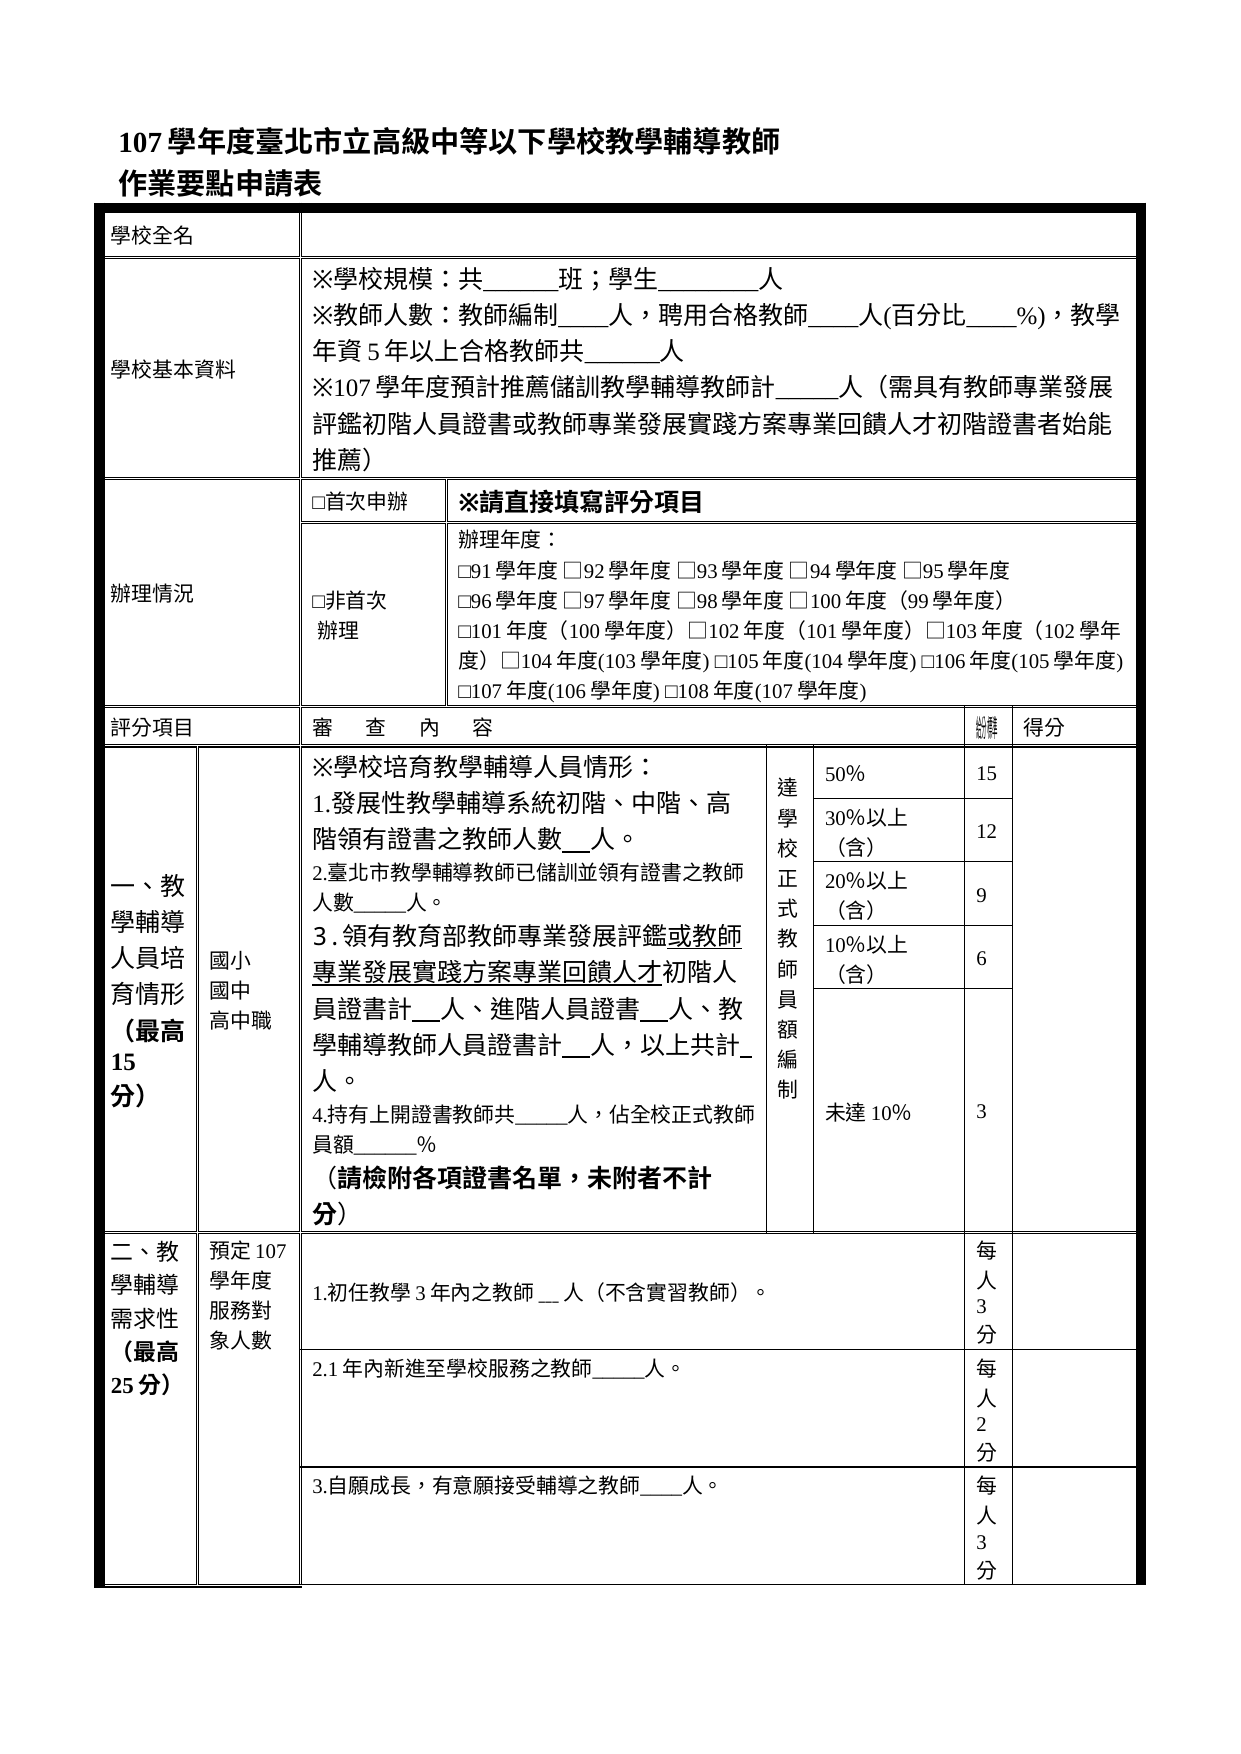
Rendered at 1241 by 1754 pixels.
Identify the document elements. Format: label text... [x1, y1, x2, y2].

table_cell [1013, 1234, 1136, 1349]
table_cell 每人2分 [965, 1350, 1012, 1466]
table_cell ※學校培育教學輔導人員情形： 1.發展性教學輔導系統初階、中階、高階領有證書之教師人數 人。 2.臺北市教學輔導教師已儲訓並領有證書之教師人數_____人。 3.領有教育部教師專業發展評鑑或教師專業發展實踐方案專業回饋人才初階人員證書計 人、進階人員證書 人、教學輔導教師人員證書計 人，以上共計 人。 4.持有上開證書教師共_____人，佔全校正式教師員額______％ （請檢附各項證書名單，未附者不計分） [302, 748, 766, 1231]
text 作業要點申請表 [118, 160, 1122, 203]
table_cell 評分項目 [105, 708, 299, 744]
table_cell 12 [965, 799, 1012, 861]
table_cell 50％ [814, 748, 964, 798]
table_cell 學校基本資料 [105, 259, 299, 477]
table_cell [1013, 748, 1136, 1231]
table_header [302, 213, 1136, 256]
table_cell □非首次 辦理 [302, 524, 445, 705]
table_cell 審 查 內 容 [302, 708, 964, 744]
table_cell 6 [965, 926, 1012, 988]
table_cell 未達10％ [814, 989, 964, 1231]
table_cell 2.1年內新進至學校服務之教師_____人。 [302, 1350, 964, 1466]
table_cell 一、教學輔導人員培育情形（最高15分） [105, 748, 196, 1231]
table_cell 3.自願成長，有意願接受輔導之教師____人。 [302, 1468, 964, 1584]
table_cell 9 [965, 862, 1012, 925]
table_cell 15 [965, 748, 1012, 798]
table_cell 每人3分 [965, 1234, 1012, 1349]
table_cell 二、教學輔導需求性（最高25分） [105, 1234, 196, 1584]
text 107學年度臺北市立高級中等以下學校教學輔導教師 [118, 118, 1122, 160]
table_cell 達學校正式教師員額編制 [767, 748, 813, 1231]
table_cell ※請直接填寫評分項目 [448, 480, 1136, 521]
table_cell 得分 [1013, 708, 1136, 744]
table_cell [1013, 1468, 1136, 1584]
table_cell □首次申辦 [302, 480, 445, 521]
table_cell 每人3分 [965, 1468, 1012, 1584]
table_cell 給分標準 [965, 708, 1012, 744]
table_cell ※學校規模：共______班；學生________人 ※教師人數：教師編制____人，聘用合格教師____人(百分比____%)，教學年資5年以上合格教師共______人 ※107學年度預計推薦儲訓教學輔導教師計_____人（需具有教師專業發展評鑑初階人員證書或教師專業發展實踐方案專業回饋人才初階證書者始能推薦） [302, 259, 1136, 477]
table_cell 1.初任教學3年內之教師ˍˍˍ人（不含實習教師）。 [302, 1234, 964, 1349]
table_cell [1013, 1350, 1136, 1466]
table_cell 3 [965, 989, 1012, 1231]
table_cell 30％以上（含） [814, 799, 964, 861]
table_cell 20％以上（含） [814, 862, 964, 925]
table_cell 國小 國中 高中職 [199, 748, 299, 1231]
table_cell 辦理年度： □91學年度 □92學年度 □93學年度 □94學年度 □95學年度 □96學年度 □97學年度 □98學年度 □100年度（99學年度） □101年度（100學年度）□102年度（101學年度）□103年度（102學年度）□104年度(103學年度) □105年度(104學年度) □106年度(105學年度) □107年度(106學年度) □108年度(107學年度) [448, 524, 1136, 705]
table_cell 辦理情況 [105, 480, 299, 705]
table_cell 預定107學年度服務對象人數 [199, 1234, 299, 1584]
table_header 學校全名 [105, 213, 299, 256]
table_cell 10％以上（含） [814, 926, 964, 988]
